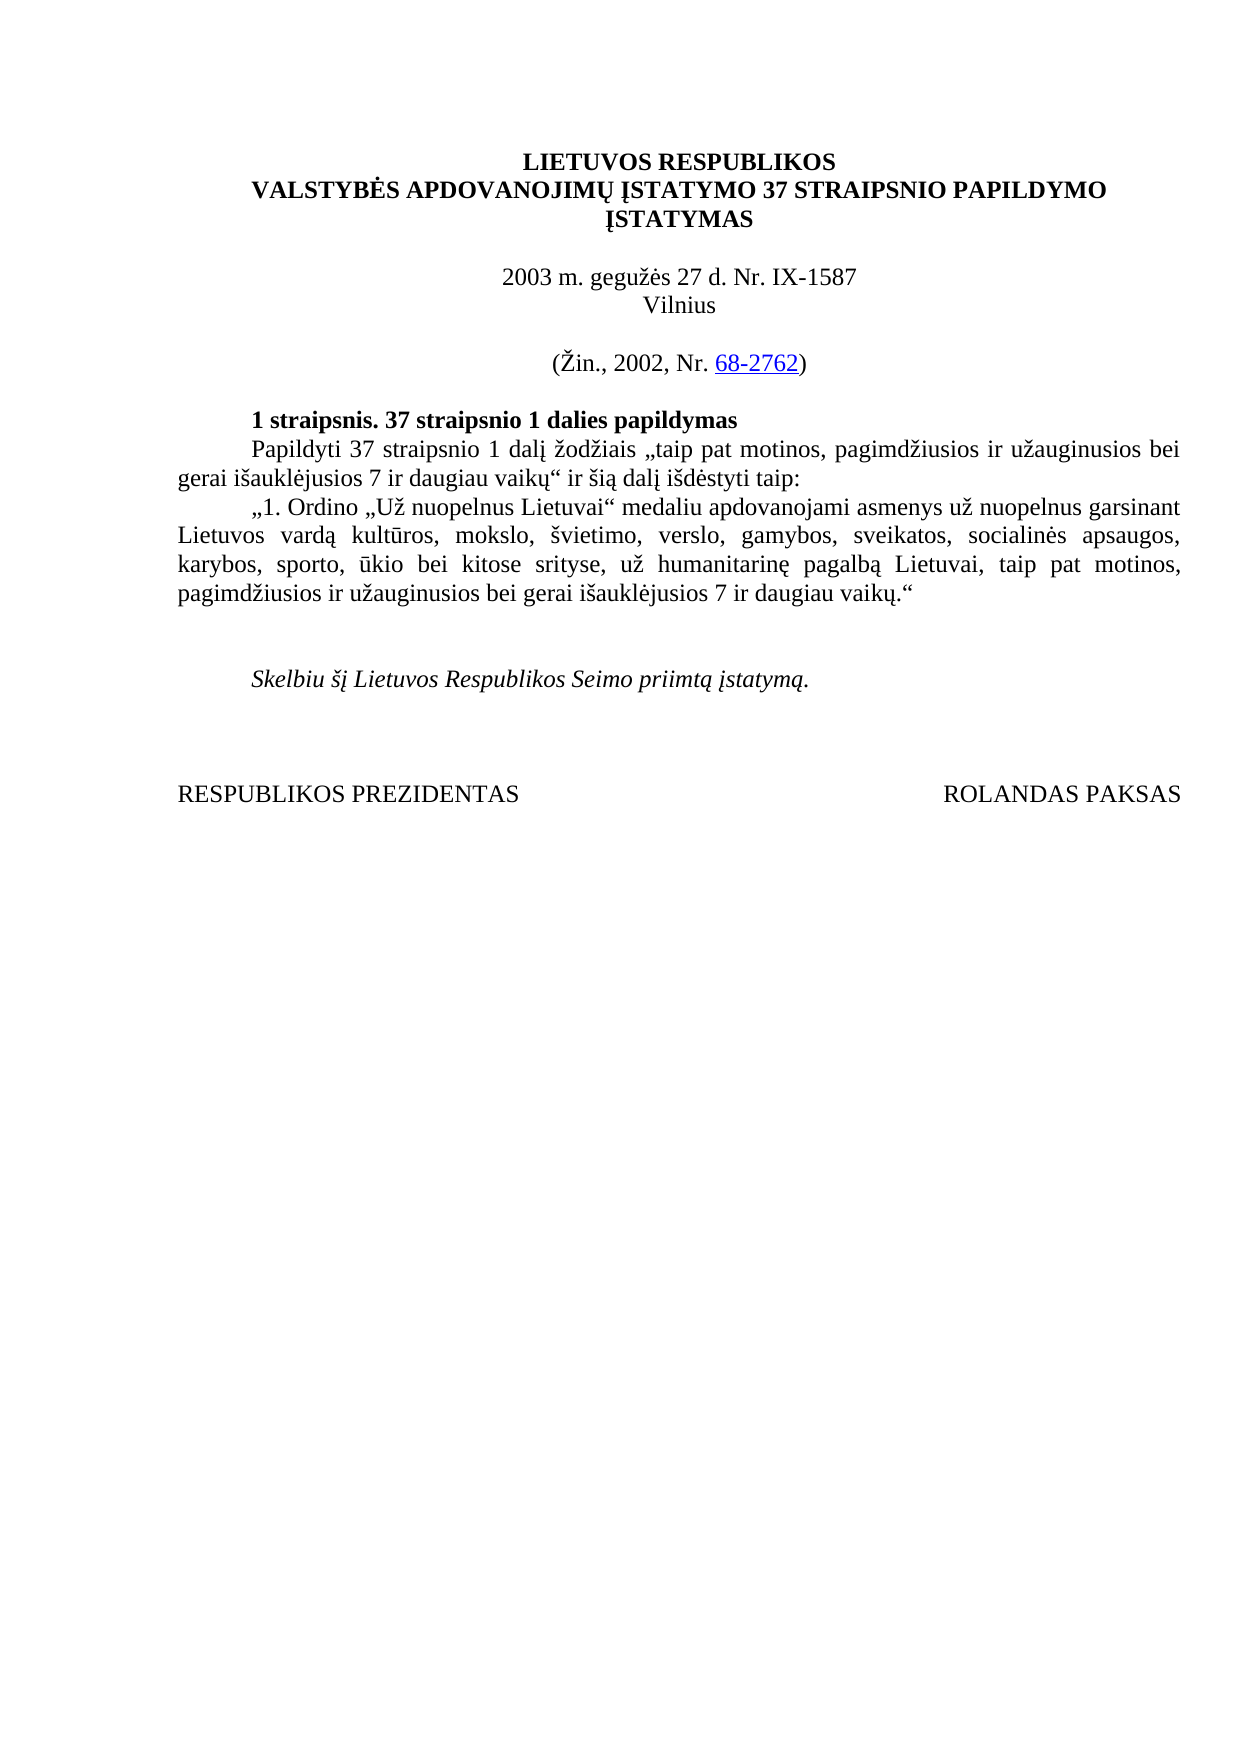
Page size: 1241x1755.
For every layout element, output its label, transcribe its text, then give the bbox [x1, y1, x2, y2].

text VALSTYBĖS APDOVANOJIMŲ ĮSTATYMO 37 STRAIPSNIO PAPILDYMO [177, 176, 1181, 204]
text LIETUVOS RESPUBLIKOS [177, 147, 1181, 176]
text (Žin., 2002, Nr. 68-2762) [177, 348, 1181, 377]
text Papildyti 37 straipsnio 1 dalį žodžiais „taip pat motinos, pagimdžiusios ir užauginusios bei gerai išauklėjusios 7 ir daugiau vaikų“ ir šią dalį išdėstyti taip: [177, 434, 1181, 492]
text Vilnius [177, 291, 1181, 319]
text 1 straipsnis. 37 straipsnio 1 dalies papildymas [177, 406, 1181, 434]
text 2003 m. gegužės 27 d. Nr. IX-1587 [177, 262, 1181, 291]
text ĮSTATYMAS [177, 204, 1181, 233]
text Skelbiu šį Lietuvos Respublikos Seimo priimtą įstatymą. [177, 664, 1181, 693]
text „1. Ordino „Už nuopelnus Lietuvai“ medaliu apdovanojami asmenys už nuopelnus garsinant Lietuvos vardą kultūros, mokslo, švietimo, verslo, gamybos, sveikatos, socialinės apsaugos, karybos, sporto, ūkio bei kitose srityse, už humanitarinę pagalbą Lietuvai, taip pat motinos, pagimdžiusios ir užauginusios bei gerai išauklėjusios 7 ir daugiau vaikų.“ [177, 492, 1181, 607]
text RESPUBLIKOS PREZIDENTAS ROLANDAS PAKSAS [177, 779, 1181, 808]
